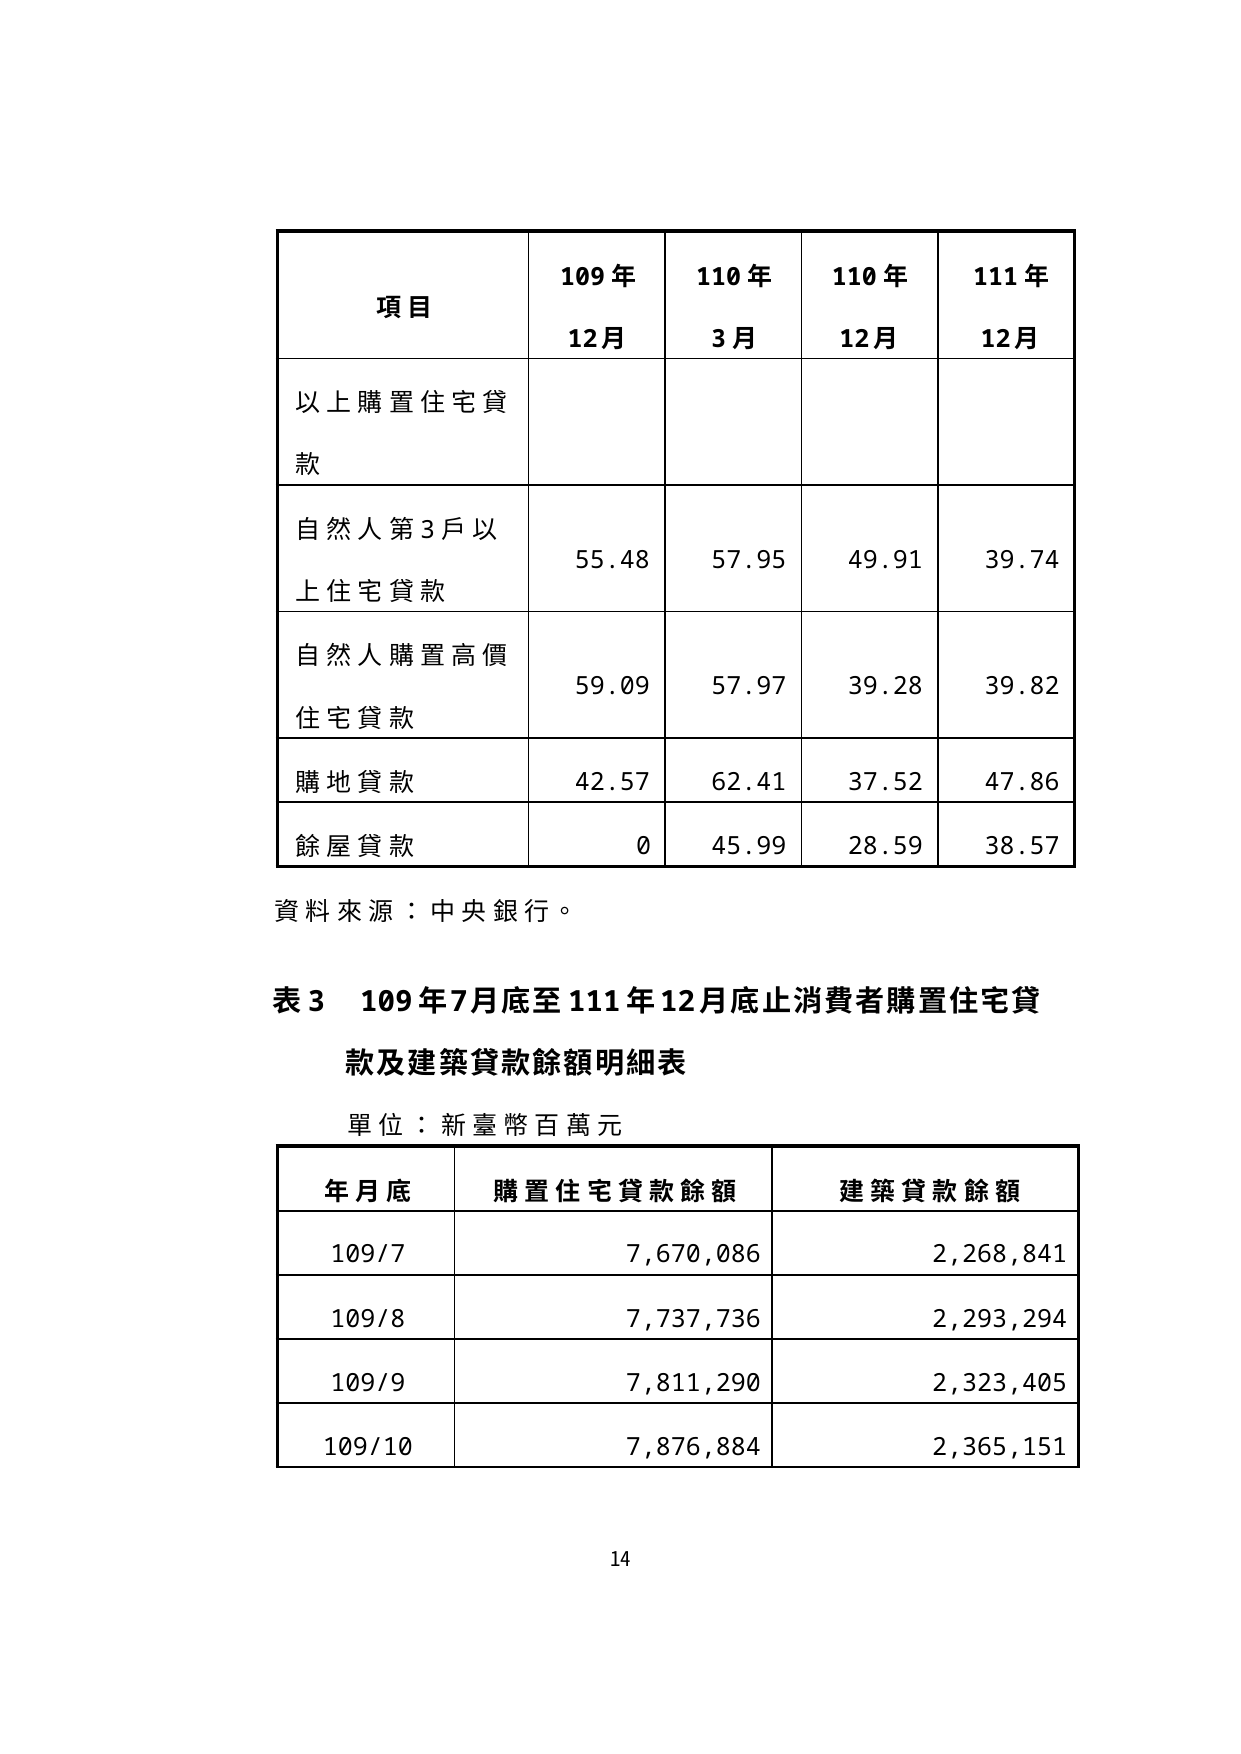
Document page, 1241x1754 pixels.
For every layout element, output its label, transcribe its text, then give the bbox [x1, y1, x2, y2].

table_cell 57.97 [666, 612, 801, 737]
table_cell [939, 359, 1073, 484]
table_cell 57.95 [666, 486, 801, 611]
table_cell 7,811,290 [455, 1340, 771, 1402]
table_cell 109/9 [279, 1340, 454, 1402]
table_cell 109/10 [279, 1404, 454, 1466]
table_cell 109/7 [279, 1212, 454, 1274]
table_cell [666, 359, 801, 484]
table_cell 自然人第3戶以上住宅貸款 [279, 486, 528, 611]
table_cell 49.91 [802, 486, 937, 611]
table_cell 39.74 [939, 486, 1073, 611]
table_cell [802, 359, 937, 484]
table_cell 餘屋貸款 [279, 803, 528, 865]
table_header 項目 [279, 233, 528, 357]
table_cell 62.41 [666, 739, 801, 801]
table_cell 37.52 [802, 739, 937, 801]
table_cell 47.86 [939, 739, 1073, 801]
table_cell 39.82 [939, 612, 1073, 737]
text 資料來源：中央銀行。 [266, 868, 1063, 931]
table_cell 7,876,884 [455, 1404, 771, 1466]
table_header 109年 12月 [529, 233, 664, 357]
table_cell 42.57 [529, 739, 664, 801]
table_header 年月底 [279, 1148, 454, 1210]
table_cell 38.57 [939, 803, 1073, 865]
table_header 110年 12月 [802, 233, 937, 357]
table_cell 2,293,294 [773, 1276, 1077, 1338]
table_cell 39.28 [802, 612, 937, 737]
table_cell 109/8 [279, 1276, 454, 1338]
table_cell 28.59 [802, 803, 937, 865]
table_cell 以上購置住宅貸款 [279, 359, 528, 484]
table_cell 55.48 [529, 486, 664, 611]
table_cell [529, 359, 664, 484]
table_header 111年 12月 [939, 233, 1073, 357]
table_cell 45.99 [666, 803, 801, 865]
table_cell 2,365,151 [773, 1404, 1077, 1466]
table_cell 2,323,405 [773, 1340, 1077, 1402]
table_cell 7,670,086 [455, 1212, 771, 1274]
text 表3 109年7月底至111年12月底止消費者購置住宅貸款及建築貸款餘額明細表 單位：新臺幣百萬元 [266, 957, 1068, 1144]
table_cell 0 [529, 803, 664, 865]
table_header 110年 3月 [666, 233, 801, 357]
table_cell 59.09 [529, 612, 664, 737]
table_cell 7,737,736 [455, 1276, 771, 1338]
table_header 購置住宅貸款餘額 [455, 1148, 771, 1210]
table_cell 2,268,841 [773, 1212, 1077, 1274]
table_cell 自然人購置高價住宅貸款 [279, 612, 528, 737]
table_header 建築貸款餘額 [773, 1148, 1077, 1210]
table_cell 購地貸款 [279, 739, 528, 801]
